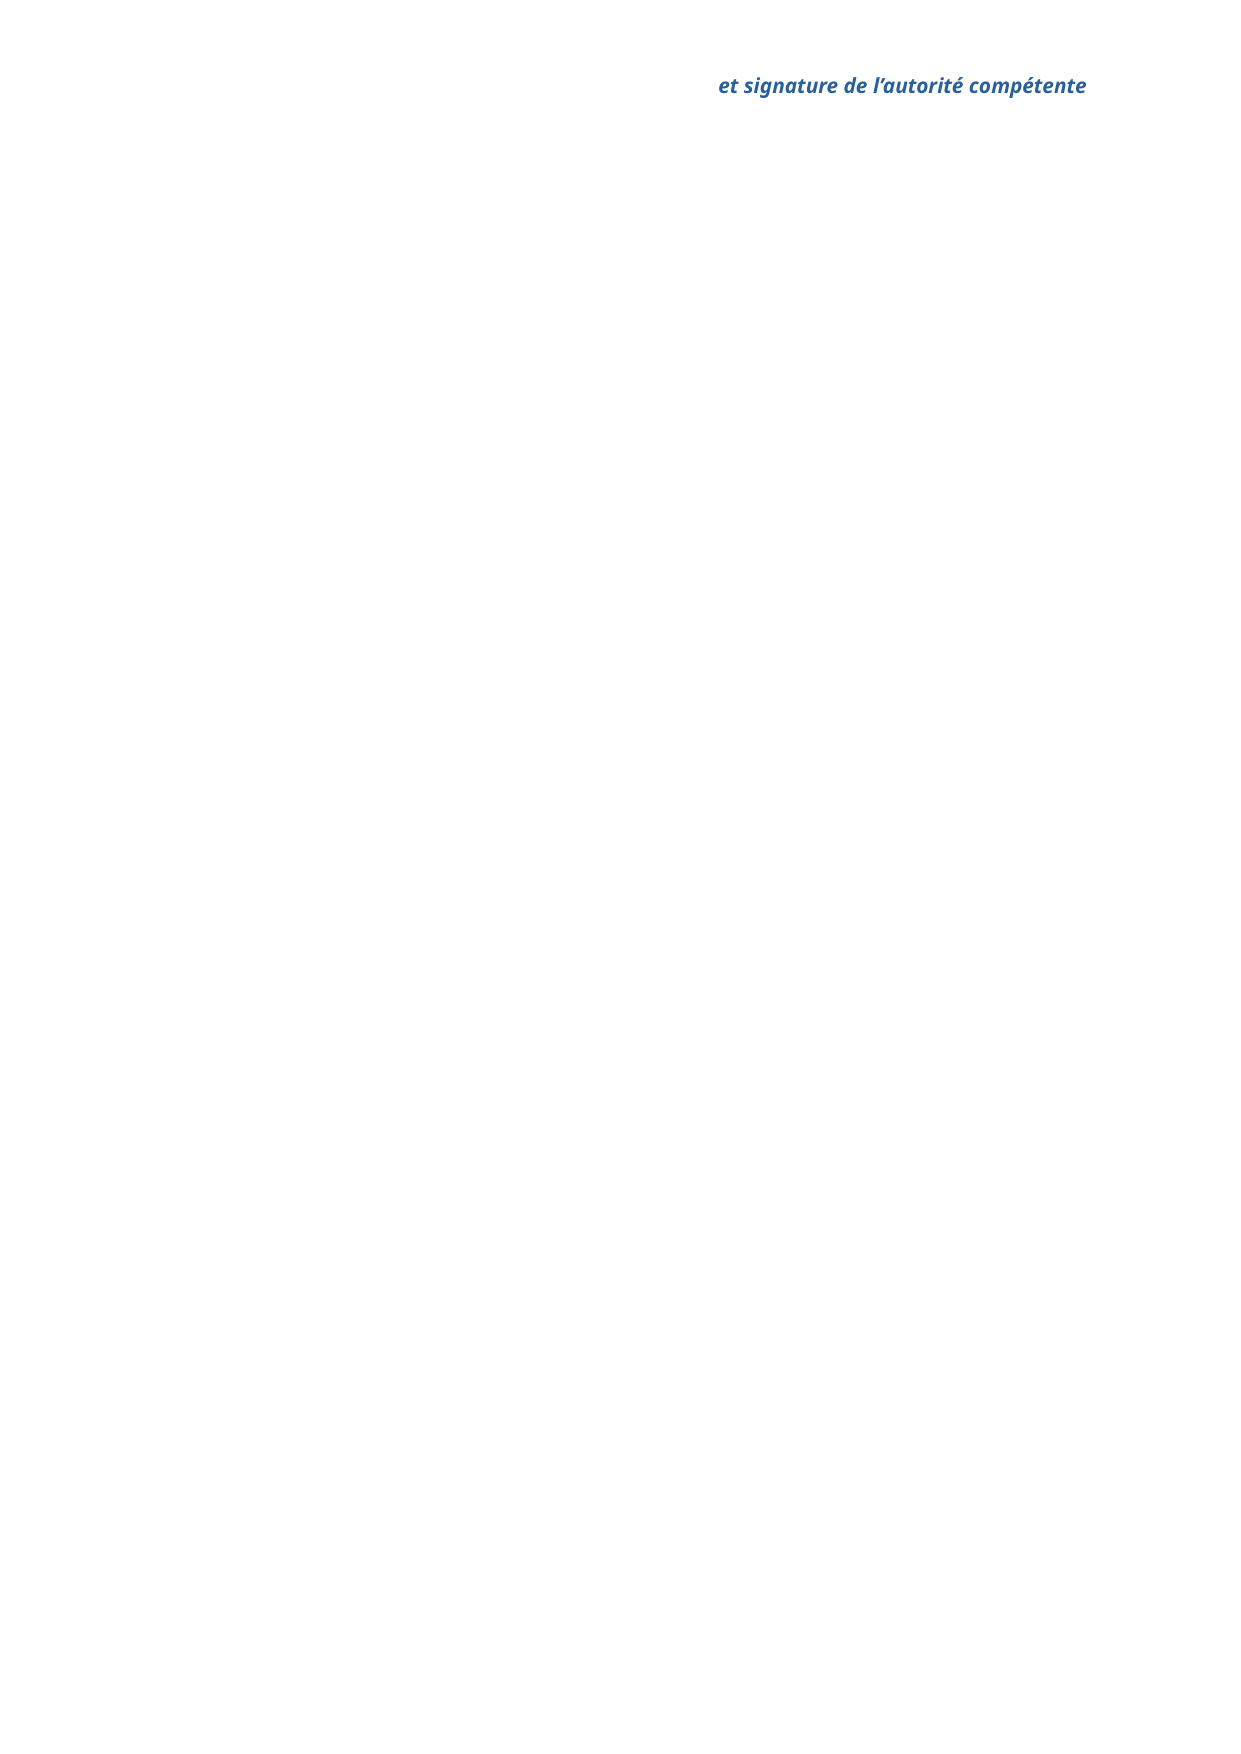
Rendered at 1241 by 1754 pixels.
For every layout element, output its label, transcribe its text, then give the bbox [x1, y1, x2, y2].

text et signature de l’autorité compétente [718, 71, 1122, 100]
